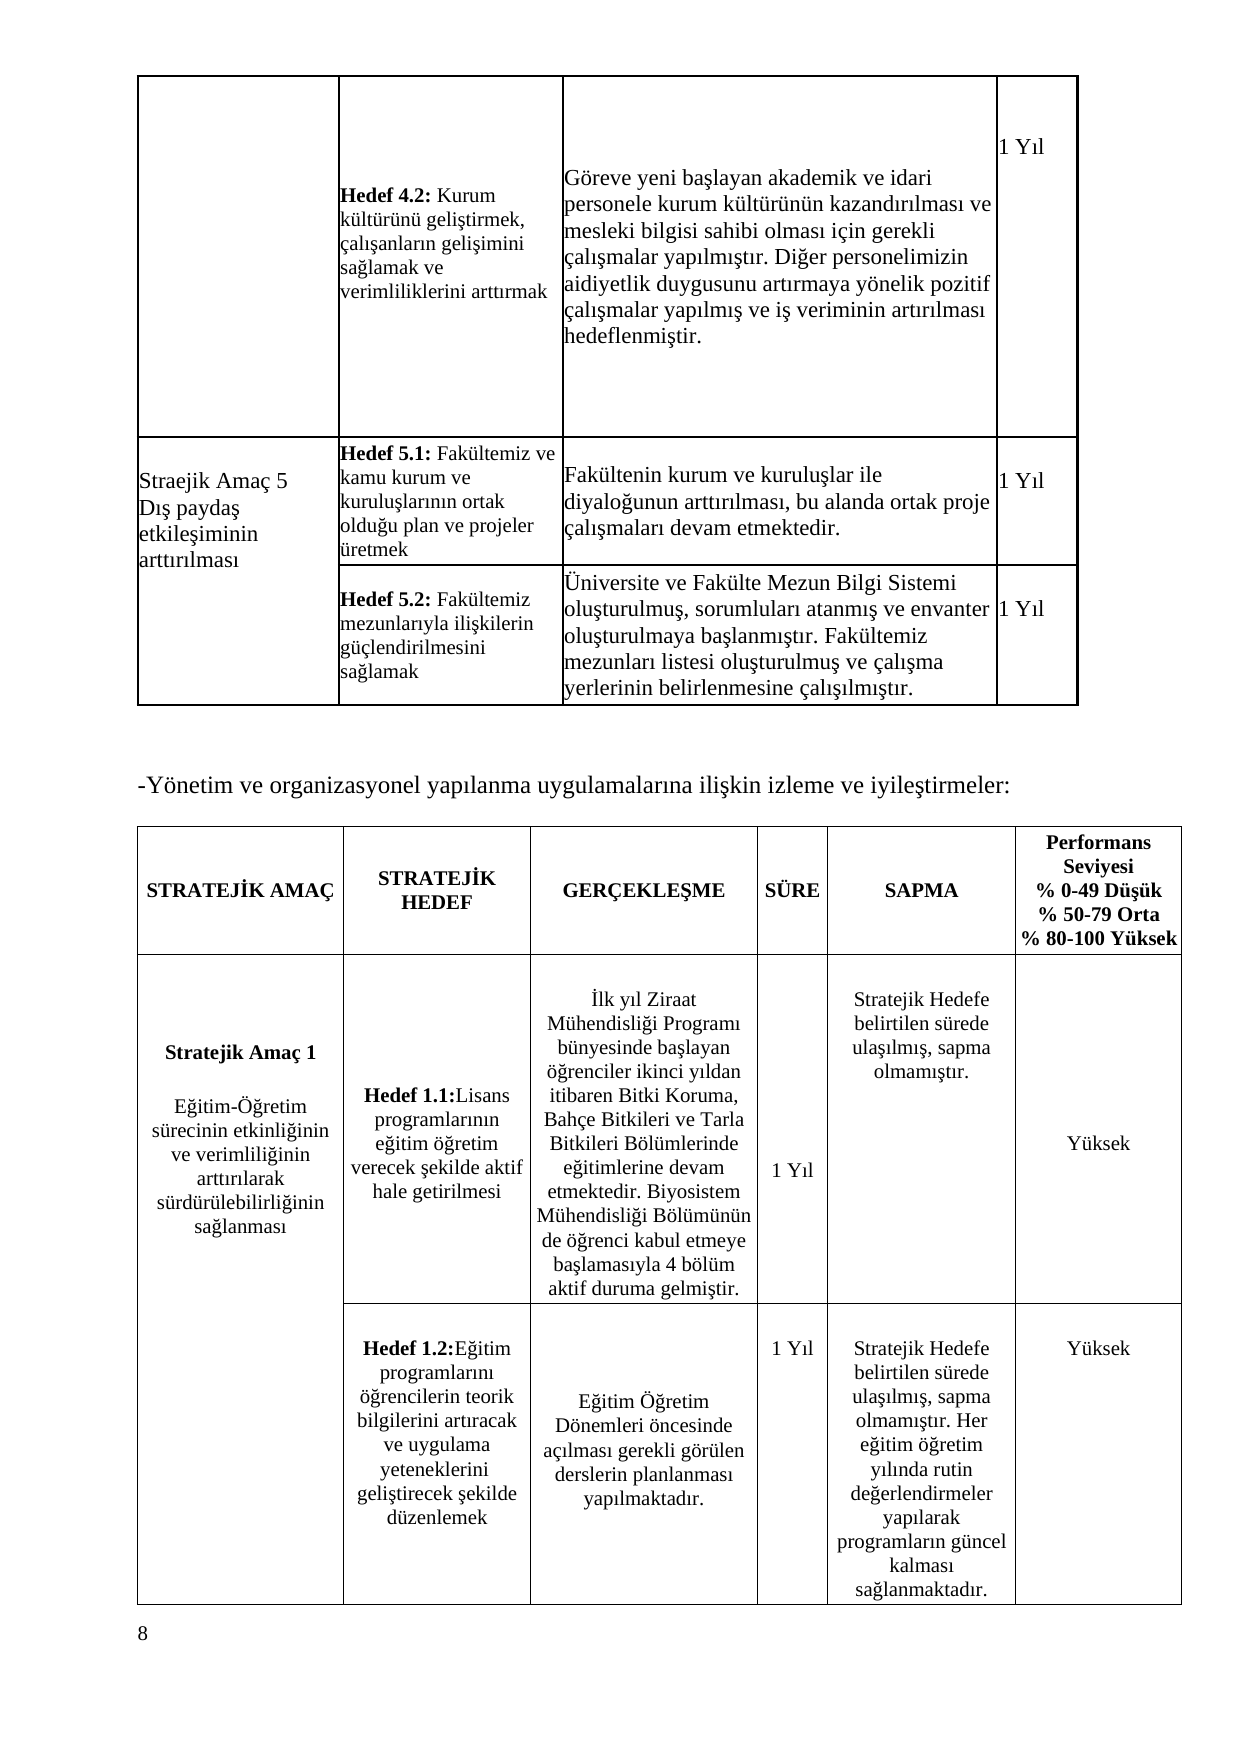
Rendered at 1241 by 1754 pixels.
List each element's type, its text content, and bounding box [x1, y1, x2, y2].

text -Yönetim ve organizasyonel yapılanma uygulamalarına ilişkin izleme ve iyileştirmeler: [137, 770, 1142, 799]
table_cell Hedef 5.2: Fakültemiz mezunlarıyla ilişkilerin güçlendirilmesini sağlamak [340, 566, 562, 704]
table_cell Stratejik Amaç 1 Eğitim-Öğretim sürecinin etkinliğinin ve verimliliğinin arttırılarak sürdürülebilirliğinin sağlanması [138, 955, 343, 1604]
table_cell Hedef 1.2:Eğitim programlarını öğrencilerin teorik bilgilerini artıracak ve uygulama yeteneklerini geliştirecek şekilde düzenlemek [344, 1304, 530, 1604]
table_cell Yüksek [1016, 955, 1181, 1303]
table_cell 1 Yıl [998, 77, 1076, 436]
table_cell 1 Yıl [998, 566, 1076, 704]
table_cell Eğitim Öğretim Dönemleri öncesinde açılması gerekli görülen derslerin planlanması yapılmaktadır. [531, 1304, 757, 1604]
table_cell Göreve yeni başlayan akademik ve idari personele kurum kültürünün kazandırılması ve mesleki bilgisi sahibi olması için gerekli çalışmalar yapılmıştır. Diğer personelimizin aidiyetlik duygusunu artırmaya yönelik pozitif çalışmalar yapılmış ve iş veriminin artırılması hedeflenmiştir. [564, 77, 996, 436]
table_header SAPMA [828, 827, 1015, 953]
table_cell Yüksek [1016, 1304, 1181, 1604]
table_cell 1 Yıl [758, 955, 827, 1303]
table_cell Stratejik Hedefe belirtilen sürede ulaşılmış, sapma olmamıştır. Her eğitim öğretim yılında rutin değerlendirmeler yapılarak programların güncel kalması sağlanmaktadır. [828, 1304, 1015, 1604]
table_cell Straejik Amaç 5 Dış paydaş etkileşiminin arttırılması [139, 438, 338, 704]
table_header STRATEJİK HEDEF [344, 827, 530, 953]
table_cell 1 Yıl [998, 438, 1076, 564]
table_cell Hedef 5.1: Fakültemiz ve kamu kurum ve kuruluşlarının ortak olduğu plan ve projeler üretmek [340, 438, 562, 564]
table_cell Üniversite ve Fakülte Mezun Bilgi Sistemi oluşturulmuş, sorumluları atanmış ve envanter oluşturulmaya başlanmıştır. Fakültemiz mezunları listesi oluşturulmuş ve çalışma yerlerinin belirlenmesine çalışılmıştır. [564, 566, 996, 704]
table_cell Stratejik Hedefe belirtilen sürede ulaşılmış, sapma olmamıştır. [828, 955, 1015, 1303]
table_header Performans Seviyesi % 0-49 Düşük % 50-79 Orta % 80-100 Yüksek [1016, 827, 1181, 953]
table_cell 1 Yıl [758, 1304, 827, 1604]
table_cell İlk yıl Ziraat Mühendisliği Programı bünyesinde başlayan öğrenciler ikinci yıldan itibaren Bitki Koruma, Bahçe Bitkileri ve Tarla Bitkileri Bölümlerinde eğitimlerine devam etmektedir. Biyosistem Mühendisliği Bölümünün de öğrenci kabul etmeye başlamasıyla 4 bölüm aktif duruma gelmiştir. [531, 955, 757, 1303]
table_header SÜRE [758, 827, 827, 953]
table_header STRATEJİK AMAÇ [138, 827, 343, 953]
table_cell Hedef 1.1:Lisans programlarının eğitim öğretim verecek şekilde aktif hale getirilmesi [344, 955, 530, 1303]
table_cell Hedef 4.2: Kurum kültürünü geliştirmek, çalışanların gelişimini sağlamak ve verimliliklerini arttırmak [340, 77, 562, 436]
table_cell Fakültenin kurum ve kuruluşlar ile diyaloğunun arttırılması, bu alanda ortak proje çalışmaları devam etmektedir. [564, 438, 996, 564]
table_cell [139, 77, 338, 436]
table_header GERÇEKLEŞME [531, 827, 757, 953]
